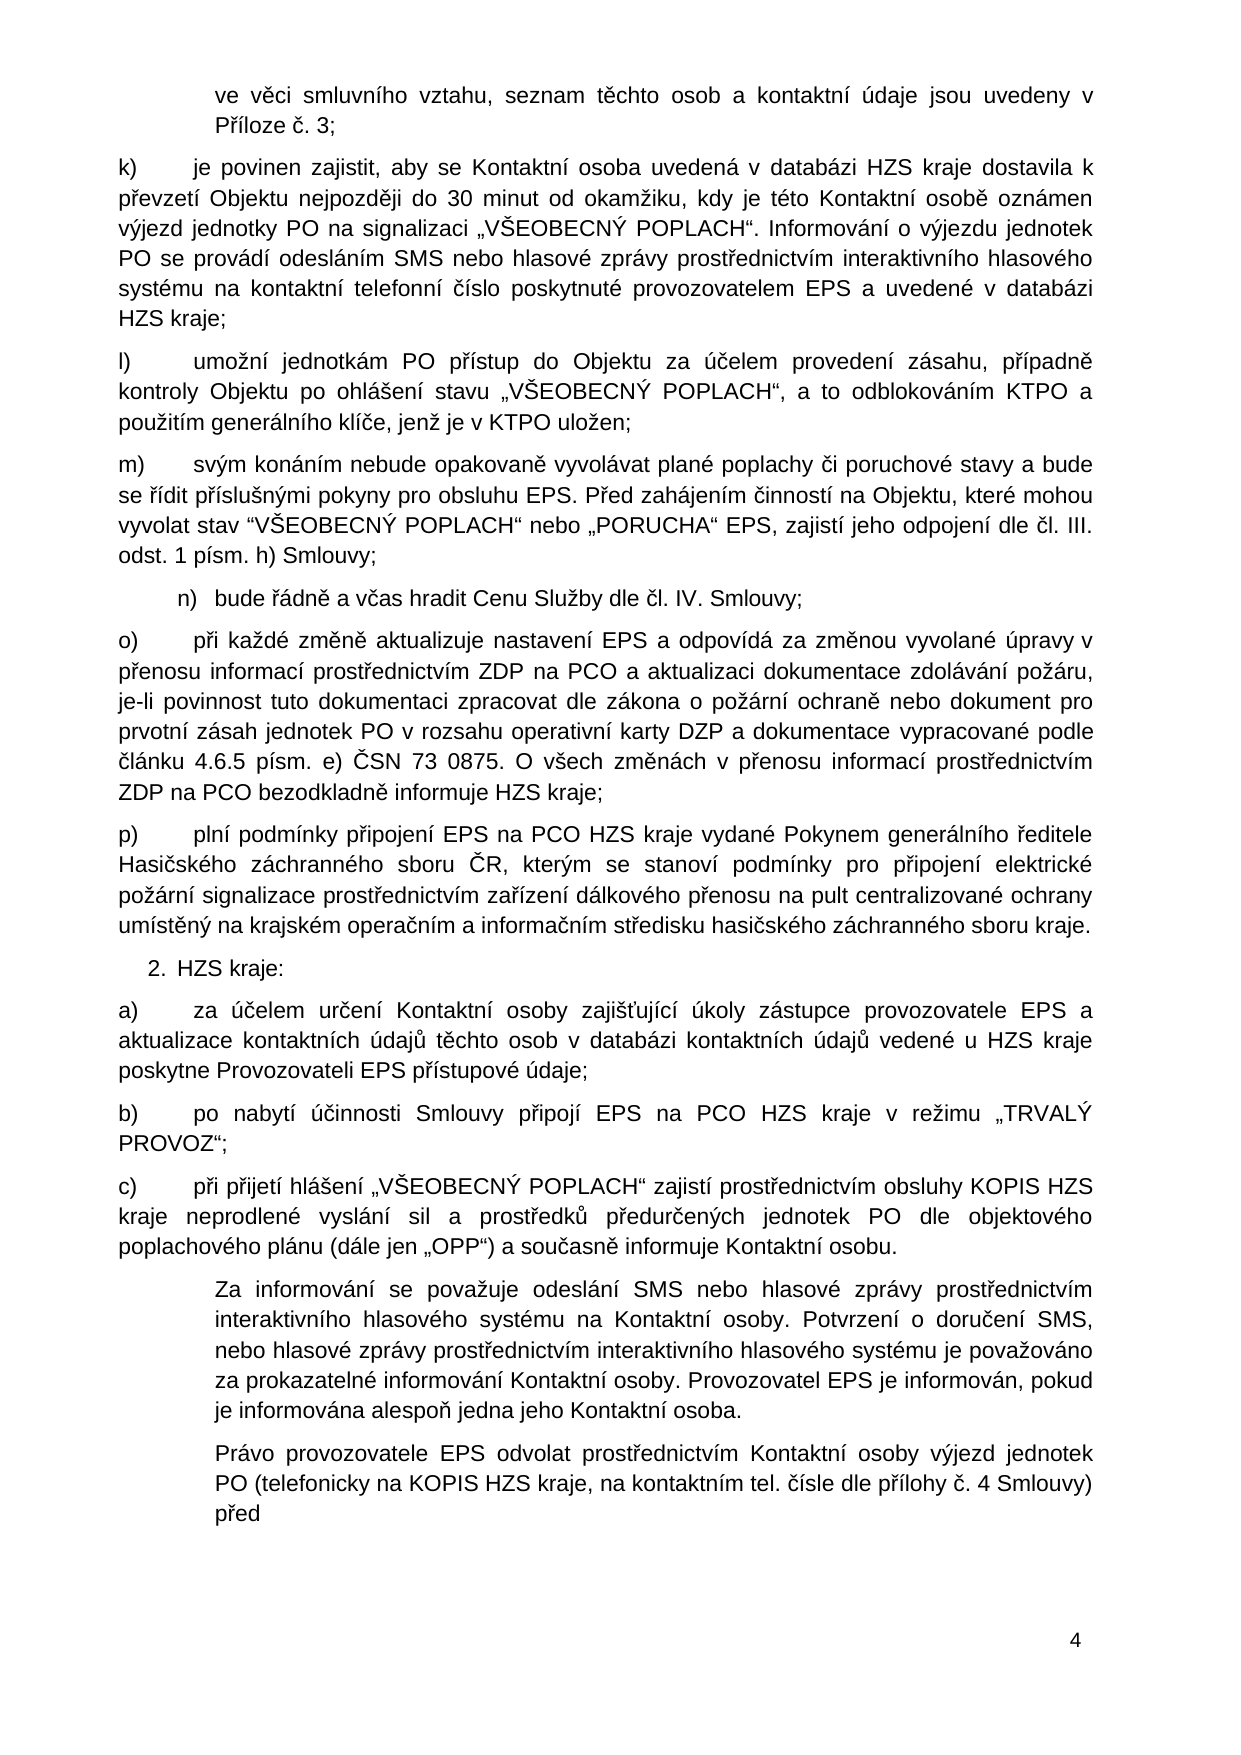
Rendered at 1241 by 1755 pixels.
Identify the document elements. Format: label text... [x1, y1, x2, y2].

list plní podmínky připojení EPS na PCO HZS kraje vydané Pokynem generálního ředitele Hasičského záchranného sboru ČR, kterým se stanoví podmínky pro připojení elektrické požární signalizace prostřednictvím zařízení dálkového přenosu na pult centralizované ochrany umístěný na krajském operačním a informačním středisku hasičského záchranného sboru kraje. [118, 821, 1093, 938]
text Právo provozovatele EPS odvolat prostřednictvím Kontaktní osoby výjezd jednotek PO (telefonicky na KOPIS HZS kraje, na kontaktním tel. čísle dle přílohy č. 4 Smlouvy) před [214, 1440, 1093, 1526]
list umožní jednotkám PO přístup do Objektu za účelem provedení zásahu, případně kontroly Objektu po ohlášení stavu „VŠEOBECNÝ POPLACH“, a to odblokováním KTPO a použitím generálního klíče, jenž je v KTPO uložen; [118, 348, 1093, 435]
list po nabytí účinnosti Smlouvy připojí EPS na PCO HZS kraje v režimu „TRVALÝ PROVOZ“; [118, 1100, 1093, 1157]
list bude řádně a včas hradit Cenu Služby dle čl. IV. Smlouvy; [177, 585, 1152, 611]
list je povinen zajistit, aby se Kontaktní osoba uvedená v databázi HZS kraje dostavila k převzetí Objektu nejpozději do 30 minut od okamžiku, kdy je této Kontaktní osobě oznámen výjezd jednotky PO na signalizaci „VŠEOBECNÝ POPLACH“. Informování o výjezdu jednotek PO se provádí odesláním SMS nebo hlasové zprávy prostřednictvím interaktivního hlasového systému na kontaktní telefonní číslo poskytnuté provozovatelem EPS a uvedené v databázi HZS kraje; [118, 154, 1094, 332]
list za účelem určení Kontaktní osoby zajišťující úkoly zástupce provozovatele EPS a aktualizace kontaktních údajů těchto osob v databázi kontaktních údajů vedené u HZS kraje poskytne Provozovateli EPS přístupové údaje; [118, 997, 1093, 1083]
list svým konáním nebude opakovaně vyvolávat plané poplachy či poruchové stavy a bude se řídit příslušnými pokyny pro obsluhu EPS. Před zahájením činností na Objektu, které mohou vyvolat stav “VŠEOBECNÝ POPLACH“ nebo „PORUCHA“ EPS, zajistí jeho odpojení dle čl. III. odst. 1 písm. h) Smlouvy; [118, 451, 1093, 568]
text Za informování se považuje odeslání SMS nebo hlasové zprávy prostřednictvím interaktivního hlasového systému na Kontaktní osoby. Potvrzení o doručení SMS, nebo hlasové zprávy prostřednictvím interaktivního hlasového systému je považováno za prokazatelné informování Kontaktní osoby. Provozovatel EPS je informován, pokud je informována alespoň jedna jeho Kontaktní osoba. [214, 1276, 1093, 1423]
list HZS kraje: [147, 954, 1152, 981]
list při každé změně aktualizuje nastavení EPS a odpovídá za změnou vyvolané úpravy v přenosu informací prostřednictvím ZDP na PCO a aktualizaci dokumentace zdolávání požáru, je-li povinnost tuto dokumentaci zpracovat dle zákona o požární ochraně nebo dokument pro prvotní zásah jednotek PO v rozsahu operativní karty DZP a dokumentace vypracované podle článku 4.6.5 písm. e) ČSN 73 0875. O všech změnách v přenosu informací prostřednictvím ZDP na PCO bezodkladně informuje HZS kraje; [118, 627, 1094, 805]
text ve věci smluvního vztahu, seznam těchto osob a kontaktní údaje jsou uvedeny v Příloze č. 3; [214, 82, 1093, 138]
list při přijetí hlášení „VŠEOBECNÝ POPLACH“ zajistí prostřednictvím obsluhy KOPIS HZS kraje neprodlené vyslání sil a prostředků předurčených jednotek PO dle objektového poplachového plánu (dále jen „OPP“) a současně informuje Kontaktní osobu. [118, 1173, 1093, 1260]
